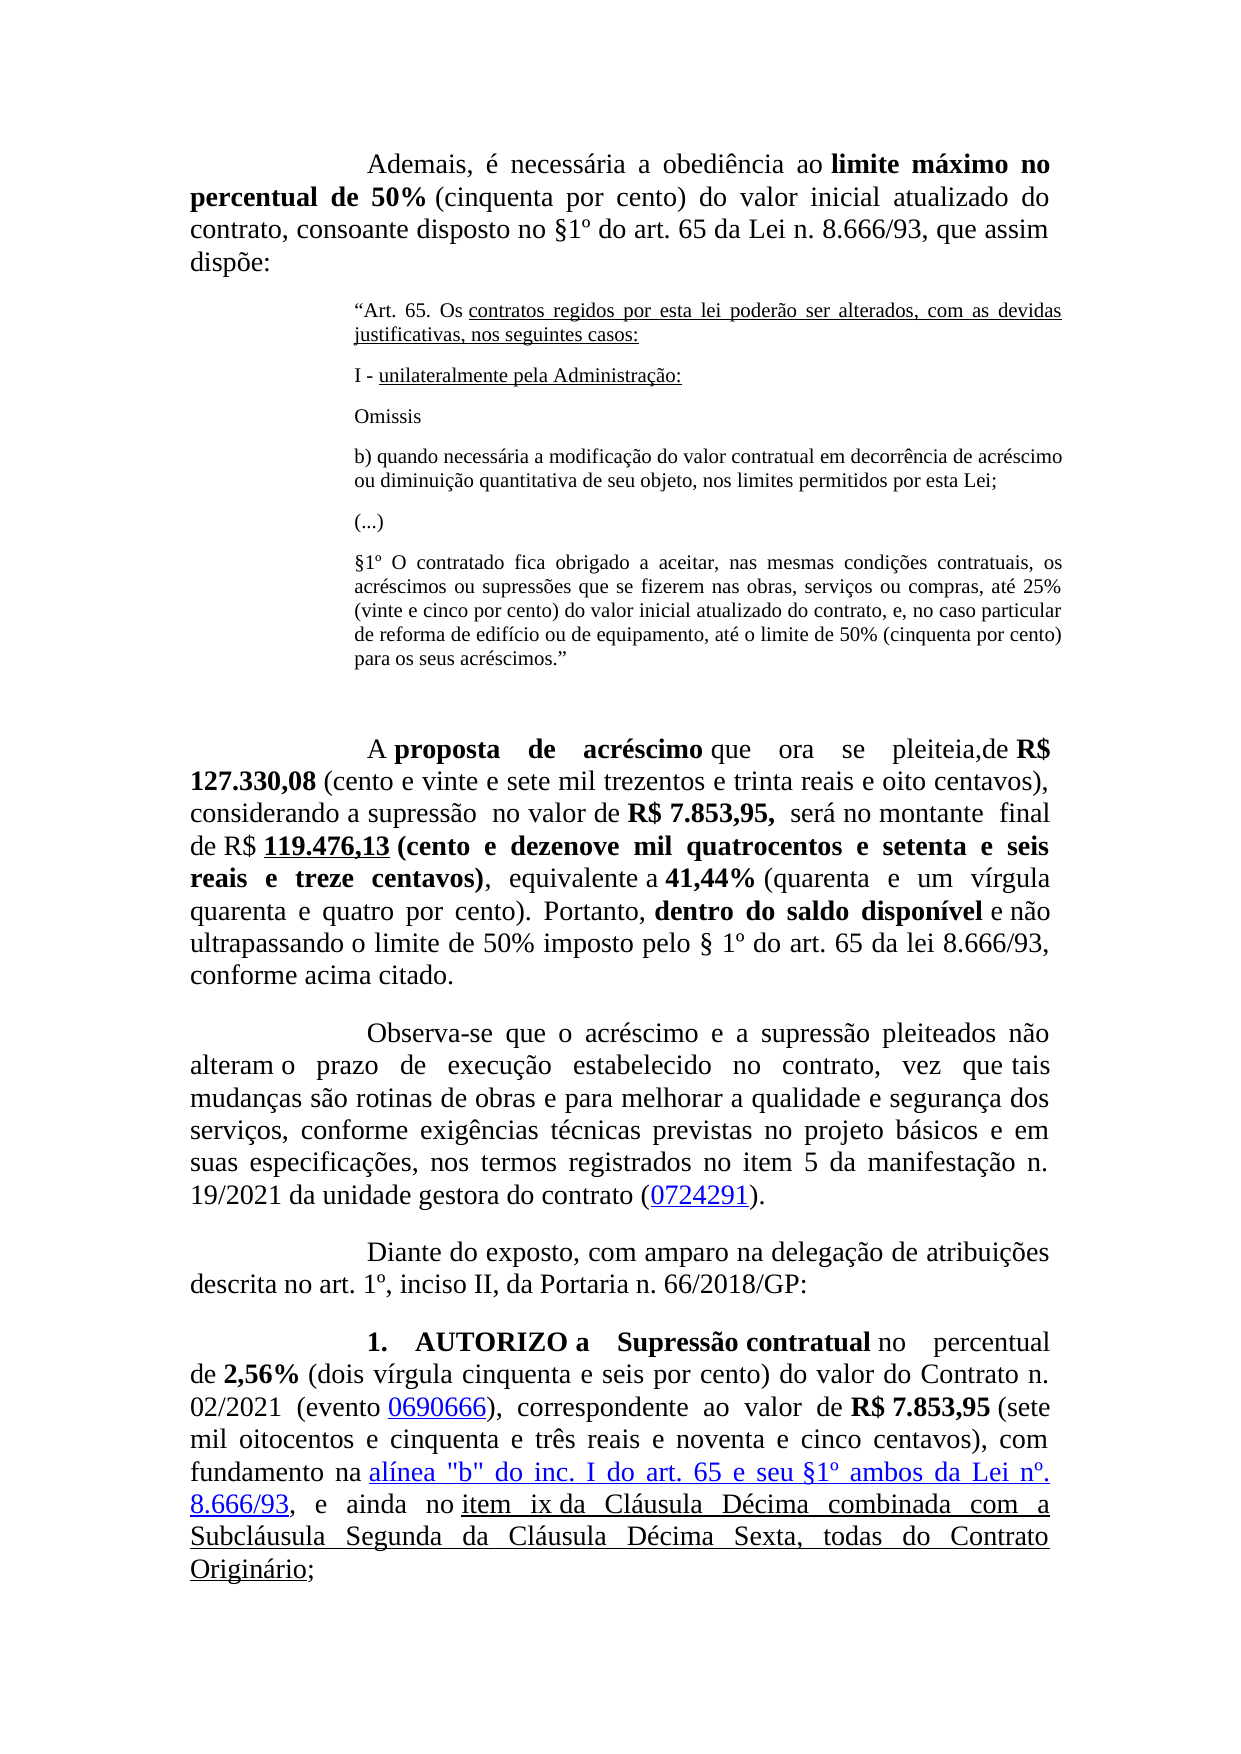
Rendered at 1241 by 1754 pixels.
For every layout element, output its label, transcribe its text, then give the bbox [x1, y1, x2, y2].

text §1º O contratado fica obrigado a aceitar, nas mesmas condições contratuais, os acréscimos ou supressões que se fizerem nas obras, serviços ou compras, até 25% (vinte e cinco por cento) do valor inicial atualizado do contrato, e, no caso particular de reforma de edifício ou de equipamento, até o limite de 50% (cinquenta por cento) para os seus acréscimos.” [354, 550, 1063, 670]
text A proposta de acréscimo que ora se pleiteia,de R$ 127.330,08 (cento e vinte e sete mil trezentos e trinta reais e oito centavos), considerando a supressão no valor de R$ 7.853,95, será no montante final de R$ 119.476,13 (cento e dezenove mil quatrocentos e setenta e seis reais e treze centavos), equivalente a 41,44% (quarenta e um vírgula quarenta e quatro por cento). Portanto, dentro do saldo disponível e não ultrapassando o limite de 50% imposto pelo § 1º do art. 65 da lei 8.666/93, conforme acima citado. [190, 732, 1051, 991]
text b) quando necessária a modificação do valor contratual em decorrência de acréscimo ou diminuição quantitativa de seu objeto, nos limites permitidos por esta Lei; [354, 444, 1063, 492]
text “Art. 65. Os contratos regidos por esta lei poderão ser alterados, com as devidas justificativas, nos seguintes casos: [354, 298, 1063, 346]
text Diante do exposto, com amparo na delegação de atribuições descrita no art. 1º, inciso II, da Portaria n. 66/2018/GP: [190, 1235, 1051, 1300]
text I - unilateralmente pela Administração: [354, 363, 1063, 387]
text Ademais, é necessária a obediência ao limite máximo no percentual de 50% (cinquenta por cento) do valor inicial atualizado do contrato, consoante disposto no §1º do art. 65 da Lei n. 8.666/93, que assim dispõe: [190, 148, 1051, 277]
text 1. AUTORIZO a Supressão contratual no percentual de 2,56% (dois vírgula cinquenta e seis por cento) do valor do Contrato n. 02/2021 (evento 0690666), correspondente ao valor de R$ 7.853,95 (sete mil oitocentos e cinquenta e três reais e noventa e cinco centavos), com fundamento na alínea "b" do inc. I do art. 65 e seu §1º ambos da Lei nº. 8.666/93, e ainda no item ix da Cláusula Décima combinada com a Subcláusula Segunda da Cláusula Décima Sexta, todas do Contrato Originário; [190, 1325, 1051, 1584]
text Omissis [354, 403, 1063, 428]
text (...) [354, 509, 1063, 533]
text Observa-se que o acréscimo e a supressão pleiteados não alteram o prazo de execução estabelecido no contrato, vez que tais mudanças são rotinas de obras e para melhorar a qualidade e segurança dos serviços, conforme exigências técnicas previstas no projeto básicos e em suas especificações, nos termos registrados no item 5 da manifestação n. 19/2021 da unidade gestora do contrato (0724291). [190, 1016, 1051, 1210]
